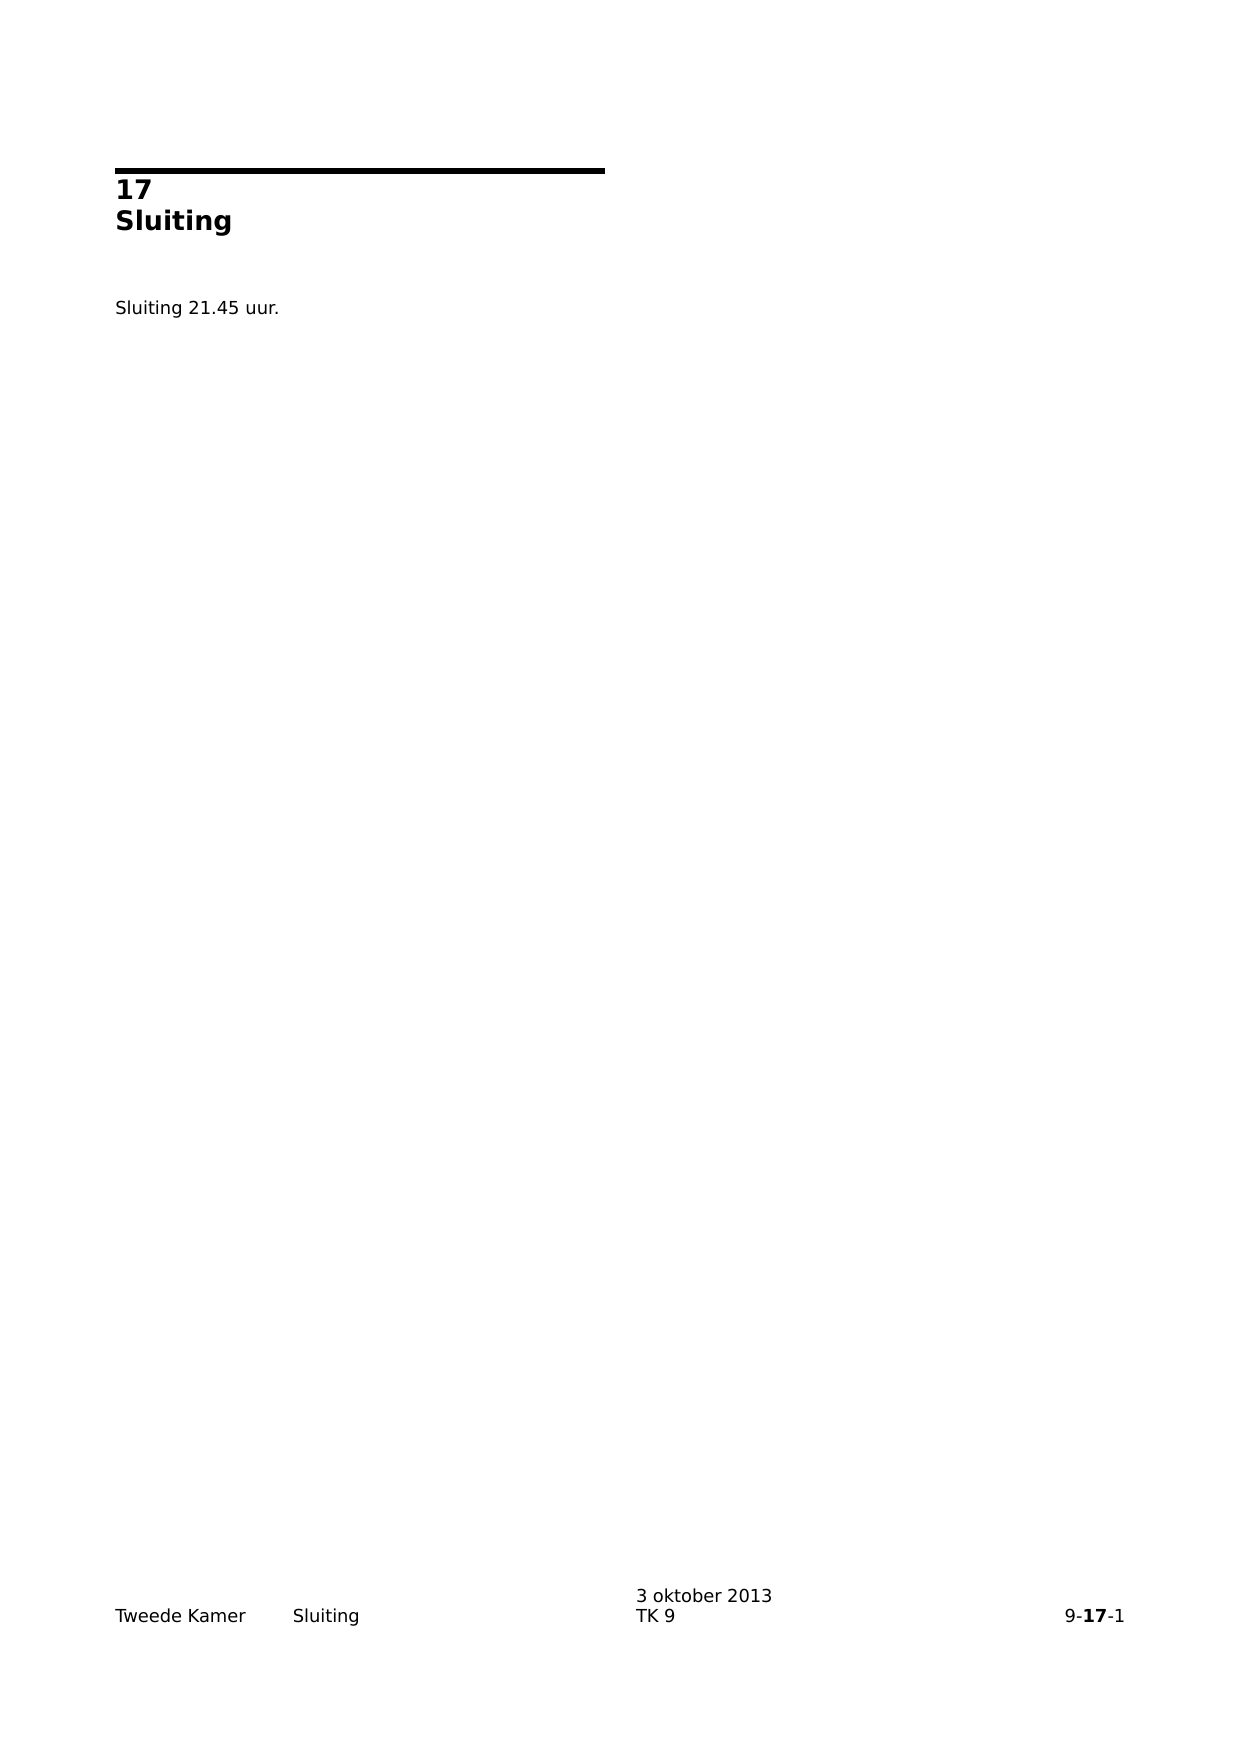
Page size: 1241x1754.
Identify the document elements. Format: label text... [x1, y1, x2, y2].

title 17 Sluiting [115, 174, 605, 237]
text Sluiting 21.45 uur. [115, 298, 605, 318]
